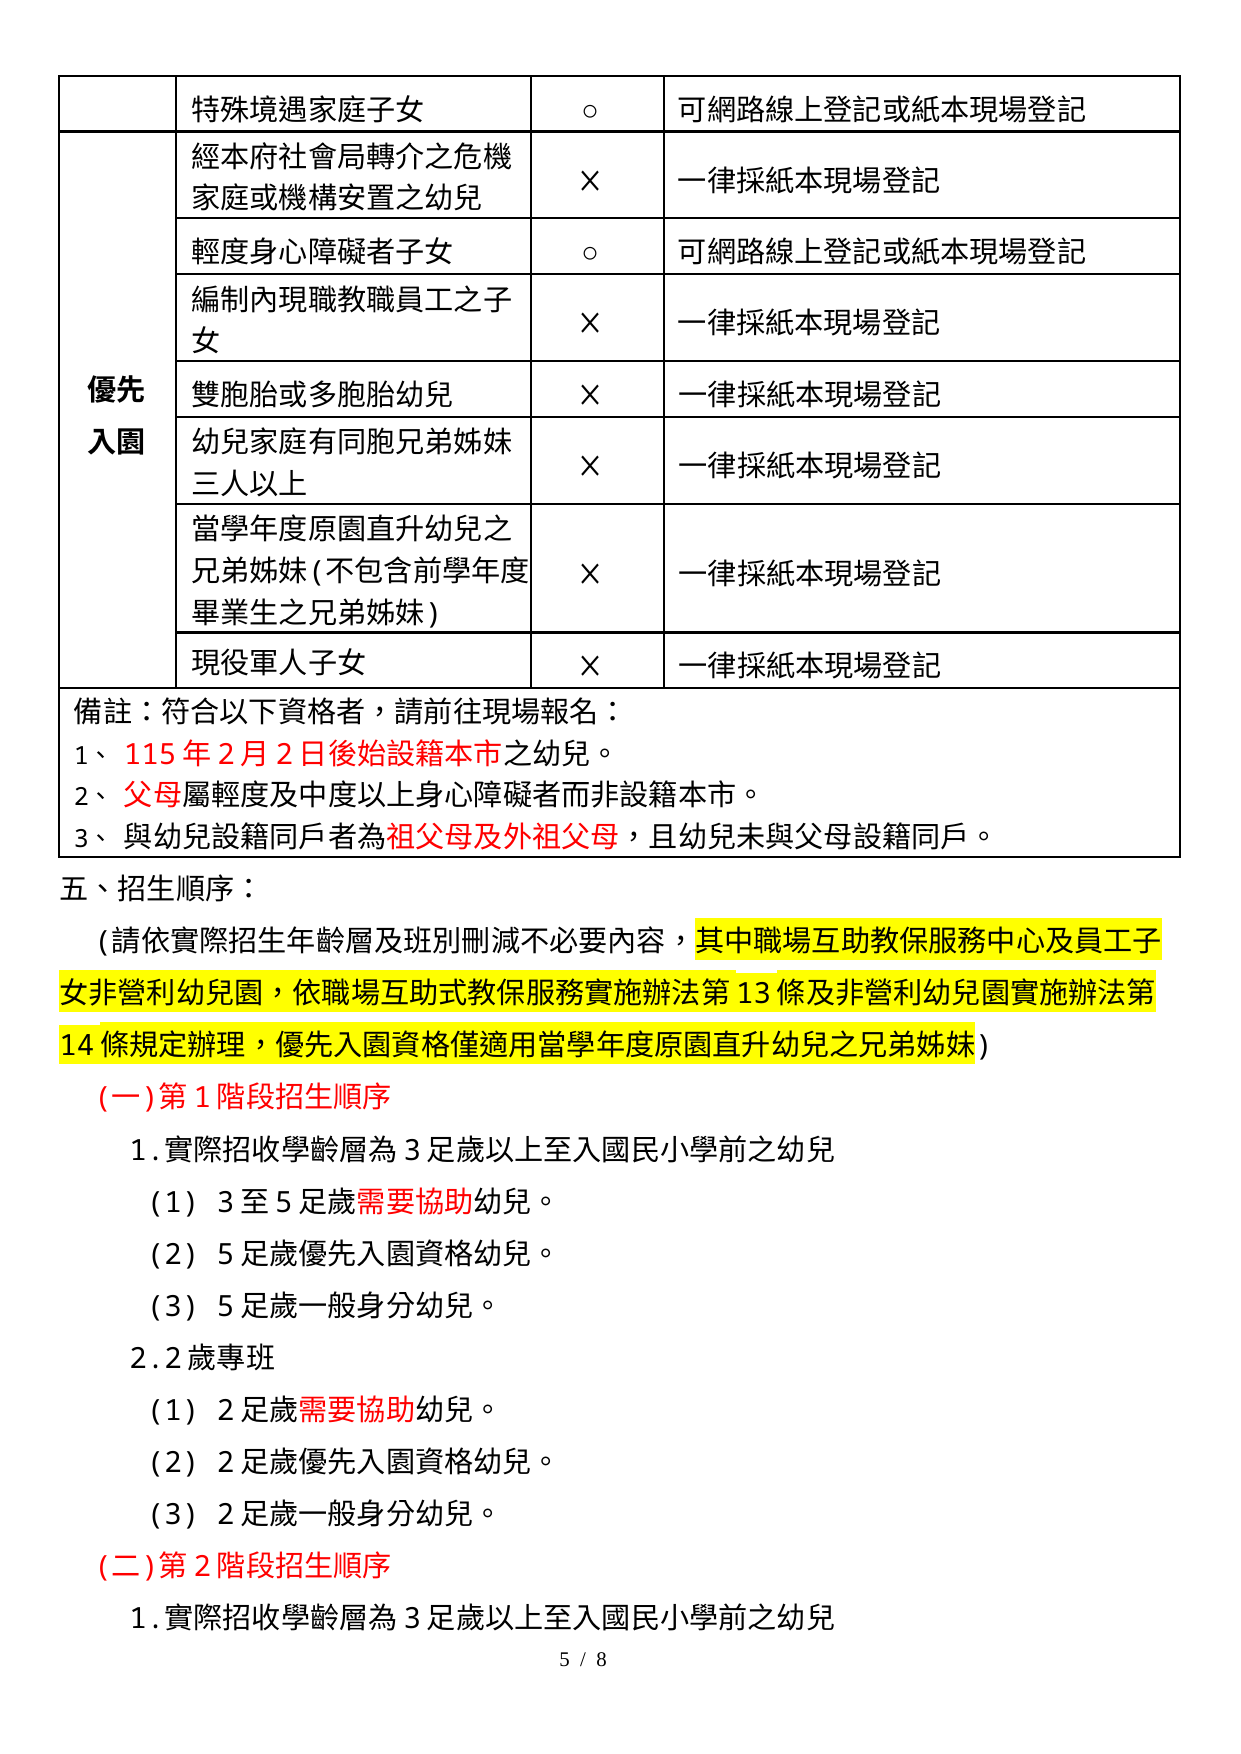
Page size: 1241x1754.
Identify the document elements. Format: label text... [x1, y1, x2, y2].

table_cell 編制內現職教職員工之子女 [177, 275, 530, 360]
text (請依實際招生年齡層及班別刪減不必要內容，其中職場互助教保服務中心及員工子女非營利幼兒園，依職場互助式教保服務實施辦法第13條及非營利幼兒園實施辦法第14條規定辦理，優先入園資格僅適用當學年度原園直升幼兒之兄弟姊妹) [59, 910, 1181, 1066]
table_cell 優先 入園 [60, 133, 175, 687]
text 2.2歲專班 [59, 1327, 1181, 1379]
table_cell 可網路線上登記或紙本現場登記 [665, 77, 1179, 130]
text (3) 2足歲一般身分幼兒。 [147, 1483, 1181, 1535]
table_cell ╳ [532, 634, 663, 687]
table_cell 一律採紙本現場登記 [665, 275, 1179, 360]
table_cell ╳ [532, 133, 663, 217]
text (1) 3至5足歲需要協助幼兒。 [147, 1170, 1181, 1222]
table_cell 一律採紙本現場登記 [665, 362, 1179, 416]
table_cell ╳ [532, 505, 663, 631]
text (2) 2足歲優先入園資格幼兒。 [147, 1431, 1181, 1483]
table_cell 雙胞胎或多胞胎幼兒 [177, 362, 530, 416]
table_cell 一律採紙本現場登記 [665, 418, 1179, 503]
table_cell 特殊境遇家庭子女 [177, 77, 530, 130]
text (2) 5足歲優先入園資格幼兒。 [147, 1222, 1181, 1274]
table_cell 一律採紙本現場登記 [665, 133, 1179, 217]
table_cell 可網路線上登記或紙本現場登記 [665, 219, 1179, 273]
table_cell ○ [532, 219, 663, 273]
table_cell 一律採紙本現場登記 [665, 634, 1179, 687]
table_cell 輕度身心障礙者子女 [177, 219, 530, 273]
text 五、招生順序： [59, 858, 1181, 910]
table_cell 現役軍人子女 [177, 634, 530, 687]
text (3) 5足歲一般身分幼兒。 [147, 1274, 1181, 1327]
table_cell ╳ [532, 418, 663, 503]
text (二)第2階段招生順序 [59, 1535, 1181, 1587]
table_cell 備註：符合以下資格者，請前往現場報名： 115年2月2日後始設籍本市之幼兒。 父母屬輕度及中度以上身心障礙者而非設籍本市。 與幼兒設籍同戶者為祖父母及外祖父母，且幼兒未與父母設籍同戶。 [60, 689, 1179, 856]
table_cell 當學年度原園直升幼兒之兄弟姊妹(不包含前學年度畢業生之兄弟姊妹) [177, 505, 530, 631]
table_cell ○ [532, 77, 663, 130]
table_cell 經本府社會局轉介之危機家庭或機構安置之幼兒 [177, 133, 530, 217]
text (一)第1階段招生順序 [59, 1066, 1181, 1118]
text 1.實際招收學齡層為3足歲以上至入國民小學前之幼兒 [59, 1587, 1181, 1639]
text 1.實際招收學齡層為3足歲以上至入國民小學前之幼兒 [59, 1118, 1181, 1170]
table_cell 幼兒家庭有同胞兄弟姊妹三人以上 [177, 418, 530, 503]
table_cell ╳ [532, 275, 663, 360]
table_cell 一律採紙本現場登記 [665, 505, 1179, 631]
table_cell ╳ [532, 362, 663, 416]
text (1) 2足歲需要協助幼兒。 [147, 1379, 1181, 1431]
table_cell [60, 77, 175, 130]
